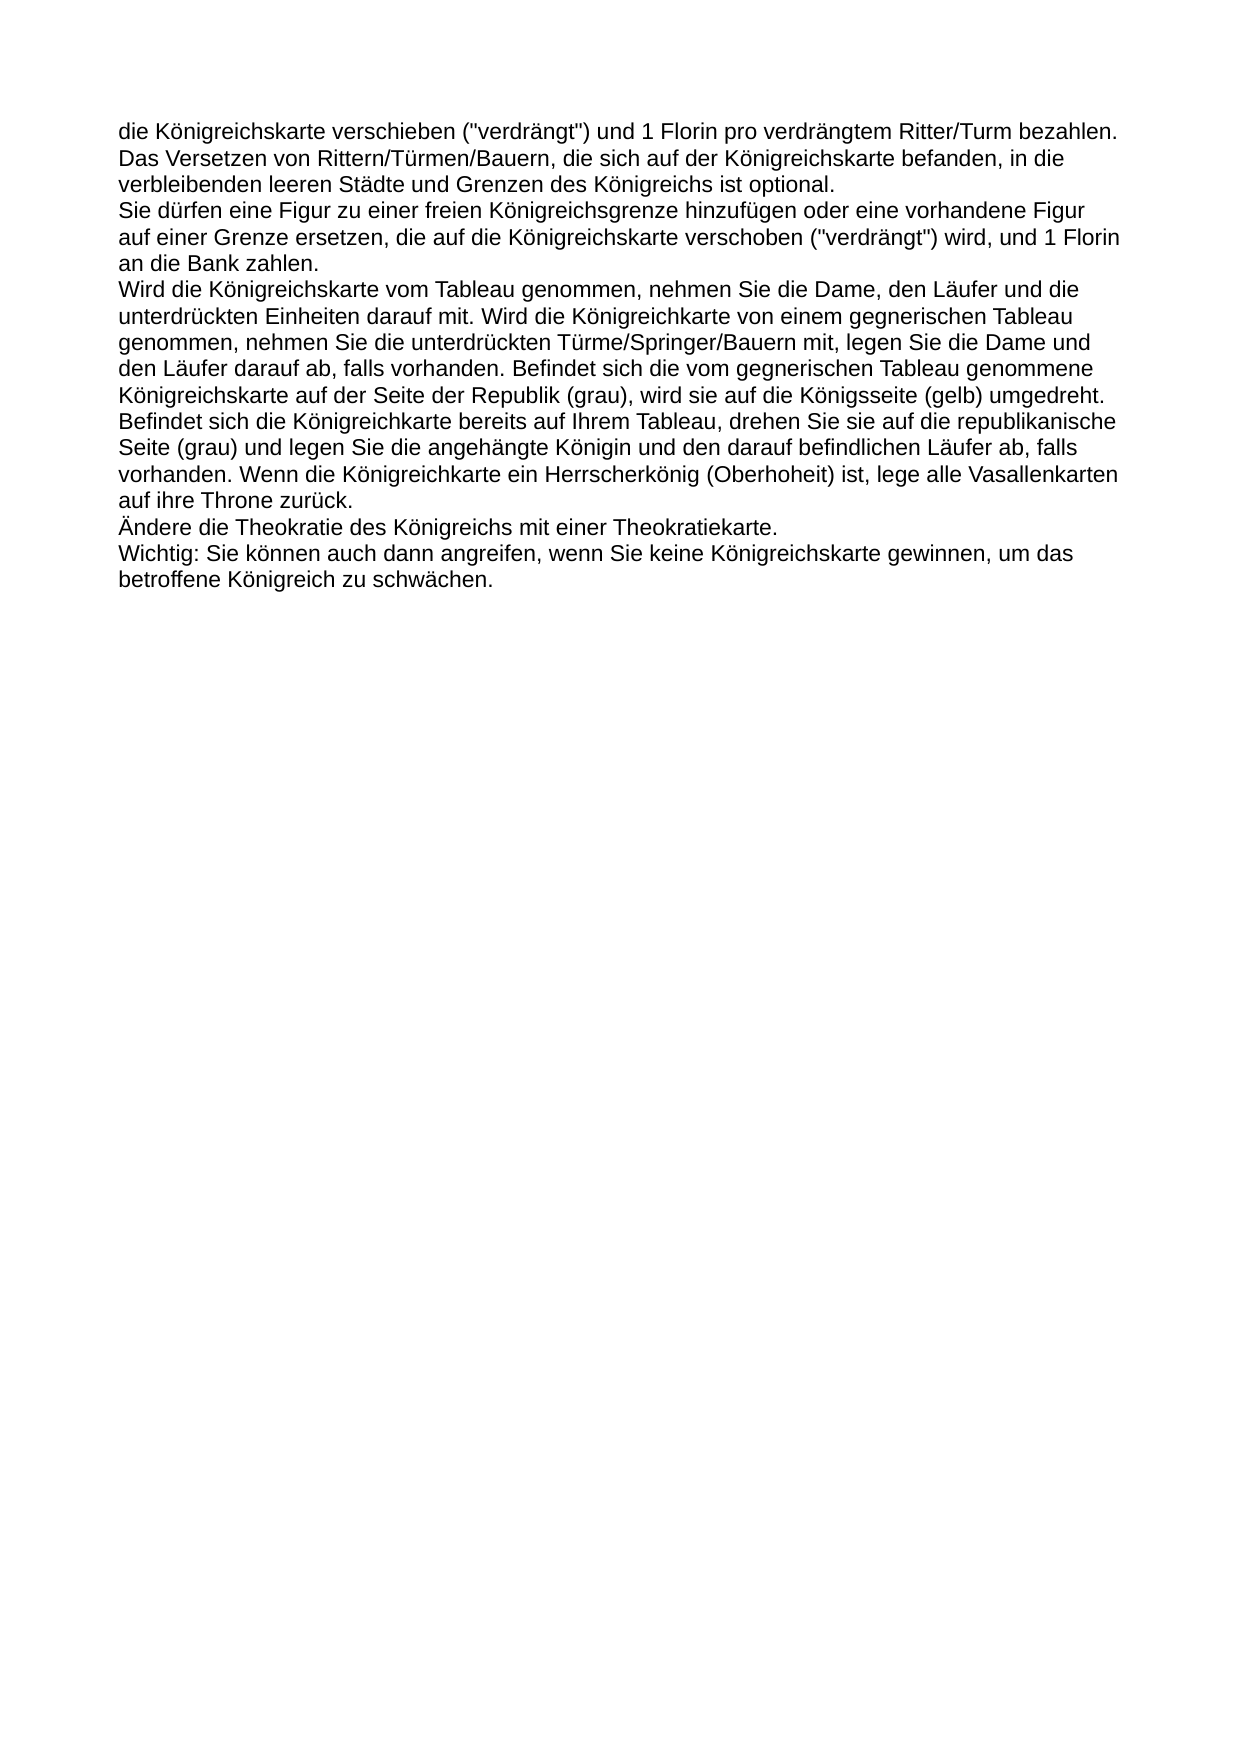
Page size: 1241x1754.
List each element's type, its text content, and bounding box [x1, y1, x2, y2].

text die Königreichskarte verschieben ("verdrängt") und 1 Florin pro verdrängtem Ritter/Turm bezahlen. Das Versetzen von Rittern/Türmen/Bauern, die sich auf der Königreichskarte befanden, in die verbleibenden leeren Städte und Grenzen des Königreichs ist optional. Sie dürfen eine Figur zu einer freien Königreichsgrenze hinzufügen oder eine vorhandene Figur auf einer Grenze ersetzen, die auf die Königreichskarte verschoben ("verdrängt") wird, und 1 Florin an die Bank zahlen. Wird die Königreichskarte vom Tableau genommen, nehmen Sie die Dame, den Läufer und die unterdrückten Einheiten darauf mit. Wird die Königreichkarte von einem gegnerischen Tableau genommen, nehmen Sie die unterdrückten Türme/Springer/Bauern mit, legen Sie die Dame und den Läufer darauf ab, falls vorhanden. Befindet sich die vom gegnerischen Tableau genommene Königreichskarte auf der Seite der Republik (grau), wird sie auf die Königsseite (gelb) umgedreht. Befindet sich die Königreichkarte bereits auf Ihrem Tableau, drehen Sie sie auf die republikanische Seite (grau) und legen Sie die angehängte Königin und den darauf befindlichen Läufer ab, falls vorhanden. Wenn die Königreichkarte ein Herrscherkönig (Oberhoheit) ist, lege alle Vasallenkarten auf ihre Throne zurück. Ändere die Theokratie des Königreichs mit einer Theokratiekarte. Wichtig: Sie können auch dann angreifen, wenn Sie keine Königreichskarte gewinnen, um das betroffene Königreich zu schwächen. [118, 118, 1122, 592]
